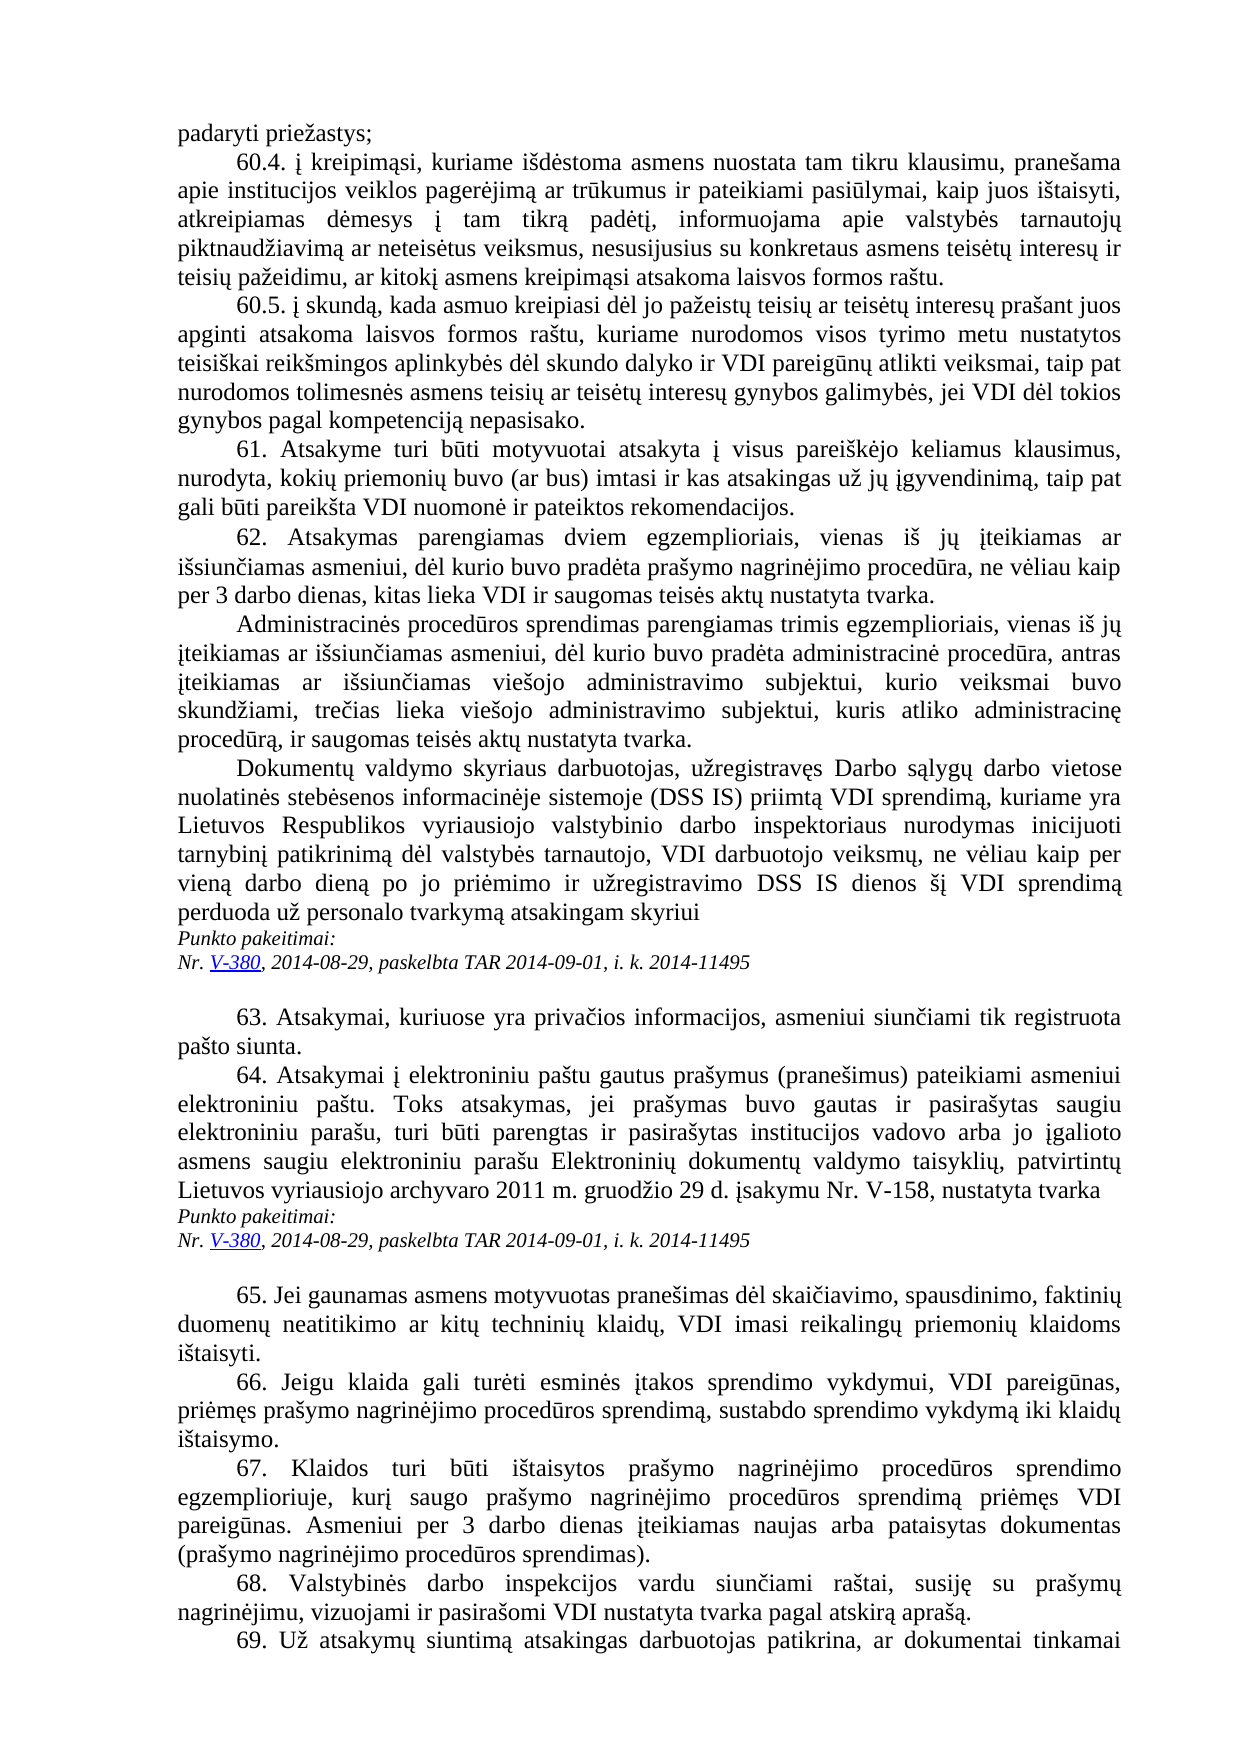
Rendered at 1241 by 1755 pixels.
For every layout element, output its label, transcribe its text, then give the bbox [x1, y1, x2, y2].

text Punkto pakeitimai: [177, 1204, 1122, 1228]
text 64. Atsakymai į elektroniniu paštu gautus prašymus (pranešimus) pateikiami asmeniui elektroniniu paštu. Toks atsakymas, jei prašymas buvo gautas ir pasirašytas saugiu elektroniniu parašu, turi būti parengtas ir pasirašytas institucijos vadovo arba jo įgalioto asmens saugiu elektroniniu parašu Elektroninių dokumentų valdymo taisyklių, patvirtintų Lietuvos vyriausiojo archyvaro 2011 m. gruodžio 29 d. įsakymu Nr. V-158, nustatyta tvarka [177, 1060, 1122, 1204]
text Nr. V-380, 2014-08-29, paskelbta TAR 2014-09-01, i. k. 2014-11495 [177, 950, 1122, 974]
text 61. Atsakyme turi būti motyvuotai atsakyta į visus pareiškėjo keliamus klausimus, nurodyta, kokių priemonių buvo (ar bus) imtasi ir kas atsakingas už jų įgyvendinimą, taip pat gali būti pareikšta VDI nuomonė ir pateiktos rekomendacijos. [177, 434, 1122, 521]
text Punkto pakeitimai: [177, 926, 1122, 950]
text 63. Atsakymai, kuriuose yra privačios informacijos, asmeniui siunčiami tik registruota pašto siunta. [177, 1002, 1122, 1060]
text Nr. V-380, 2014-08-29, paskelbta TAR 2014-09-01, i. k. 2014-11495 [177, 1228, 1122, 1252]
text 60.5. į skundą, kada asmuo kreipiasi dėl jo pažeistų teisių ar teisėtų interesų prašant juos apginti atsakoma laisvos formos raštu, kuriame nurodomos visos tyrimo metu nustatytos teisiškai reikšmingos aplinkybės dėl skundo dalyko ir VDI pareigūnų atlikti veiksmai, taip pat nurodomos tolimesnės asmens teisių ar teisėtų interesų gynybos galimybės, jei VDI dėl tokios gynybos pagal kompetenciją nepasisako. [177, 291, 1122, 434]
text 65. Jei gaunamas asmens motyvuotas pranešimas dėl skaičiavimo, spausdinimo, faktinių duomenų neatitikimo ar kitų techninių klaidų, VDI imasi reikalingų priemonių klaidoms ištaisyti. [177, 1281, 1122, 1367]
text 67. Klaidos turi būti ištaisytos prašymo nagrinėjimo procedūros sprendimo egzemplioriuje, kurį saugo prašymo nagrinėjimo procedūros sprendimą priėmęs VDI pareigūnas. Asmeniui per 3 darbo dienas įteikiamas naujas arba pataisytas dokumentas (prašymo nagrinėjimo procedūros sprendimas). [177, 1453, 1122, 1568]
text 69. Už atsakymų siuntimą atsakingas darbuotojas patikrina, ar dokumentai tinkamai [177, 1626, 1122, 1654]
text 68. Valstybinės darbo inspekcijos vardu siunčiami raštai, susiję su prašymų nagrinėjimu, vizuojami ir pasirašomi VDI nustatyta tvarka pagal atskirą aprašą. [177, 1568, 1122, 1626]
text padaryti priežastys; [177, 118, 1122, 147]
text 62. Atsakymas parengiamas dviem egzemplioriais, vienas iš jų įteikiamas ar išsiunčiamas asmeniui, dėl kurio buvo pradėta prašymo nagrinėjimo procedūra, ne vėliau kaip per 3 darbo dienas, kitas lieka VDI ir saugomas teisės aktų nustatyta tvarka. [177, 521, 1122, 609]
text Dokumentų valdymo skyriaus darbuotojas, užregistravęs Darbo sąlygų darbo vietose nuolatinės stebėsenos informacinėje sistemoje (DSS IS) priimtą VDI sprendimą, kuriame yra Lietuvos Respublikos vyriausiojo valstybinio darbo inspektoriaus nurodymas inicijuoti tarnybinį patikrinimą dėl valstybės tarnautojo, VDI darbuotojo veiksmų, ne vėliau kaip per vieną darbo dieną po jo priėmimo ir užregistravimo DSS IS dienos šį VDI sprendimą perduoda už personalo tvarkymą atsakingam skyriui [177, 753, 1122, 926]
text 66. Jeigu klaida gali turėti esminės įtakos sprendimo vykdymui, VDI pareigūnas, priėmęs prašymo nagrinėjimo procedūros sprendimą, sustabdo sprendimo vykdymą iki klaidų ištaisymo. [177, 1367, 1122, 1453]
text 60.4. į kreipimąsi, kuriame išdėstoma asmens nuostata tam tikru klausimu, pranešama apie institucijos veiklos pagerėjimą ar trūkumus ir pateikiami pasiūlymai, kaip juos ištaisyti, atkreipiamas dėmesys į tam tikrą padėtį, informuojama apie valstybės tarnautojų piktnaudžiavimą ar neteisėtus veiksmus, nesusijusius su konkretaus asmens teisėtų interesų ir teisių pažeidimu, ar kitokį asmens kreipimąsi atsakoma laisvos formos raštu. [177, 147, 1122, 291]
text Administracinės procedūros sprendimas parengiamas trimis egzemplioriais, vienas iš jų įteikiamas ar išsiunčiamas asmeniui, dėl kurio buvo pradėta administracinė procedūra, antras įteikiamas ar išsiunčiamas viešojo administravimo subjektui, kurio veiksmai buvo skundžiami, trečias lieka viešojo administravimo subjektui, kuris atliko administracinę procedūrą, ir saugomas teisės aktų nustatyta tvarka. [177, 609, 1122, 753]
